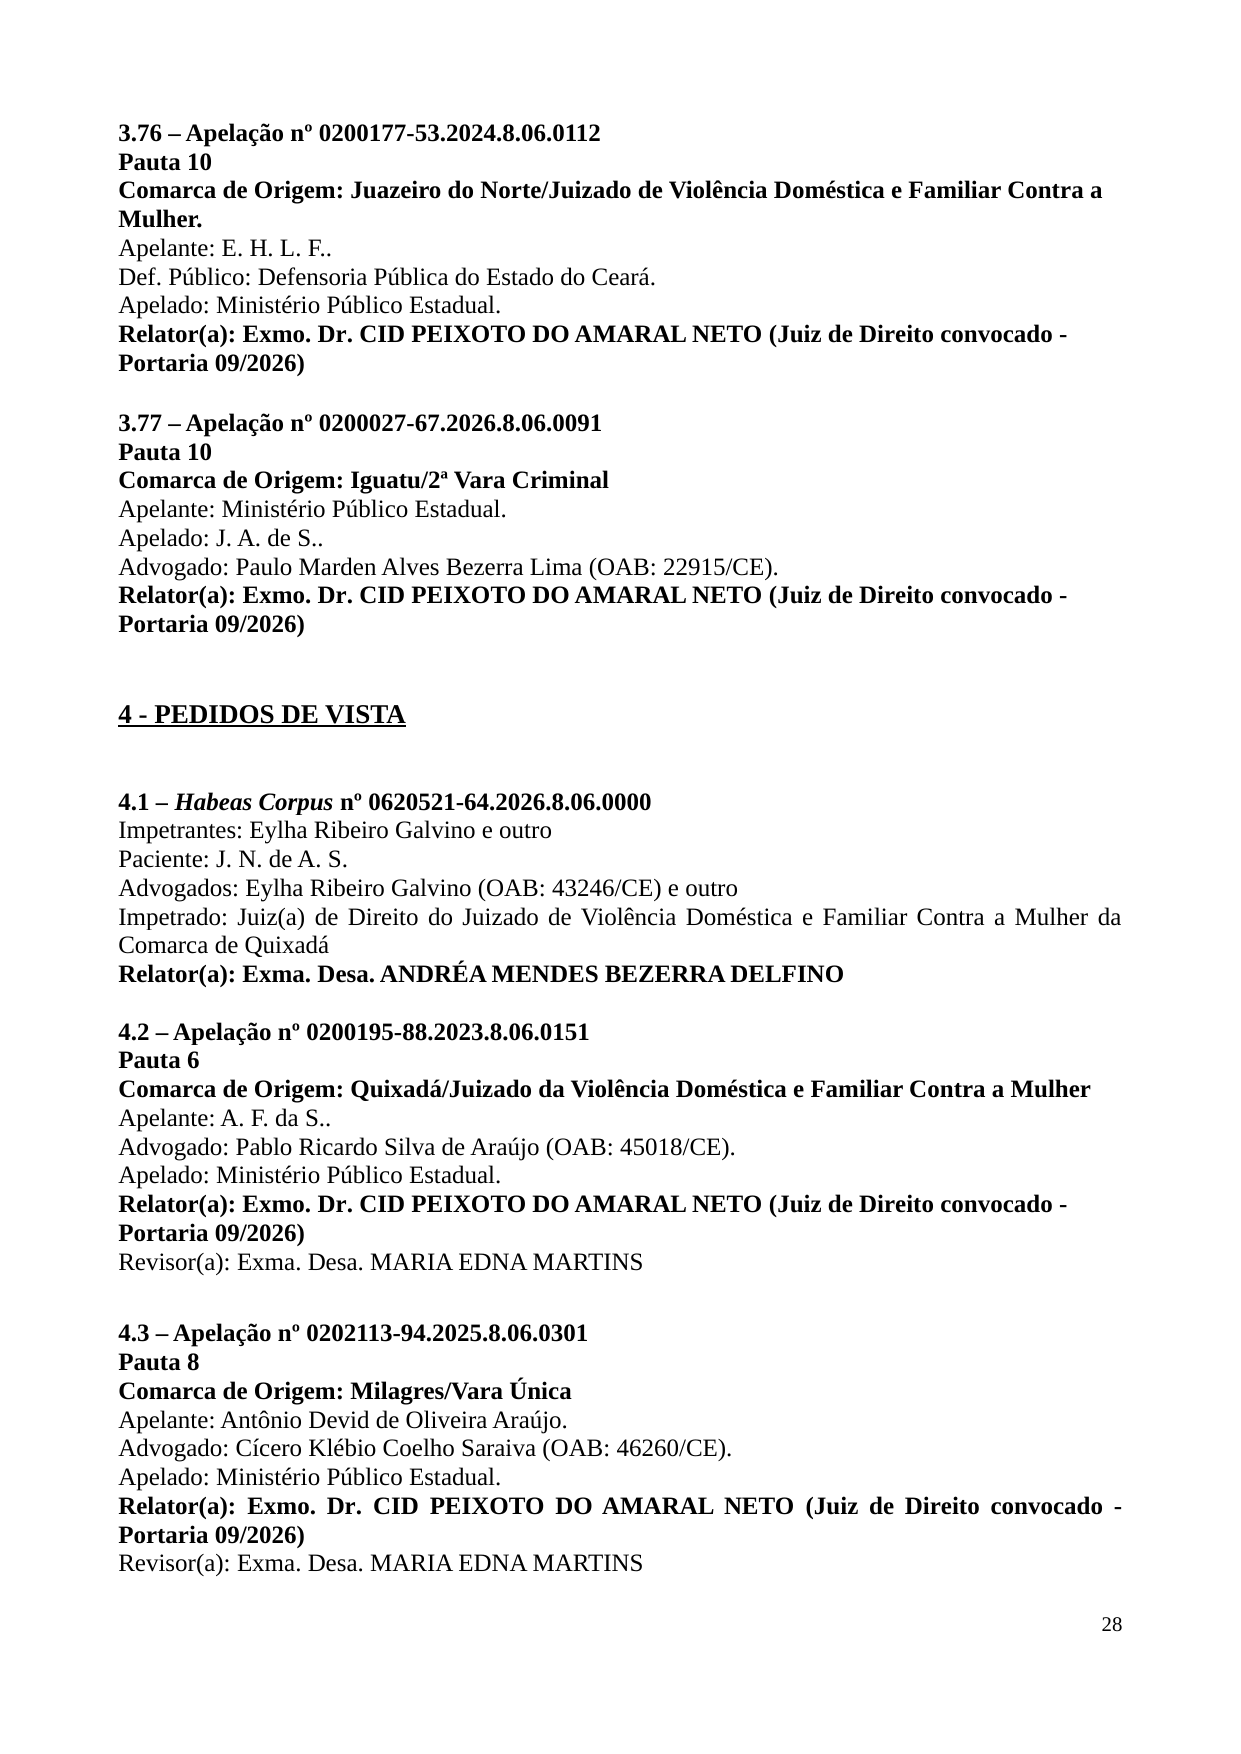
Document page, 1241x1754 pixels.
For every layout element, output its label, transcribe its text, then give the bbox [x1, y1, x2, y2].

text Impetrado: Juiz(a) de Direito do Juizado de Violência Doméstica e Familiar Contra a Mulher da Comarca de Quixadá [118, 902, 1122, 959]
text Comarca de Origem: Iguatu/2ª Vara Criminal [118, 466, 1122, 494]
text Pauta 10 [118, 147, 1122, 176]
text Relator(a): Exmo. Dr. CID PEIXOTO DO AMARAL NETO (Juiz de Direito convocado - Portaria 09/2026) [118, 1189, 1122, 1247]
text Apelante: E. H. L. F.. [118, 233, 1122, 262]
text 4 - PEDIDOS DE VISTA [118, 698, 1122, 729]
text Pauta 8 [118, 1347, 1122, 1376]
text Advogado: Pablo Ricardo Silva de Araújo (OAB: 45018/CE). [118, 1132, 1122, 1160]
text Revisor(a): Exma. Desa. MARIA EDNA MARTINS [118, 1548, 1122, 1577]
text Relator(a): Exmo. Dr. CID PEIXOTO DO AMARAL NETO (Juiz de Direito convocado - Portaria 09/2026) [118, 1491, 1122, 1548]
text Relator(a): Exmo. Dr. CID PEIXOTO DO AMARAL NETO (Juiz de Direito convocado - Portaria 09/2026) [118, 581, 1122, 638]
text 3.76 – Apelação nº 0200177-53.2024.8.06.0112 [118, 118, 1122, 147]
text 4.1 – Habeas Corpus nº 0620521-64.2026.8.06.0000 [118, 787, 1122, 815]
text Revisor(a): Exma. Desa. MARIA EDNA MARTINS [118, 1247, 1122, 1275]
text Apelante: A. F. da S.. [118, 1103, 1122, 1132]
text Relator(a): Exma. Desa. ANDRÉA MENDES BEZERRA DELFINO [118, 959, 1122, 988]
text Advogados: Eylha Ribeiro Galvino (OAB: 43246/CE) e outro [118, 873, 1122, 902]
text Impetrantes: Eylha Ribeiro Galvino e outro [118, 815, 1122, 844]
text Relator(a): Exmo. Dr. CID PEIXOTO DO AMARAL NETO (Juiz de Direito convocado - Portaria 09/2026) [118, 319, 1122, 377]
text Apelado: Ministério Público Estadual. [118, 1462, 1122, 1491]
text 4.3 – Apelação nº 0202113-94.2025.8.06.0301 [118, 1318, 1122, 1347]
text Apelado: Ministério Público Estadual. [118, 291, 1122, 319]
text Apelado: J. A. de S.. [118, 523, 1122, 552]
text Apelado: Ministério Público Estadual. [118, 1160, 1122, 1189]
text Def. Público: Defensoria Pública do Estado do Ceará. [118, 262, 1122, 291]
text Apelante: Antônio Devid de Oliveira Araújo. [118, 1405, 1122, 1433]
text Advogado: Paulo Marden Alves Bezerra Lima (OAB: 22915/CE). [118, 552, 1122, 581]
text Advogado: Cícero Klébio Coelho Saraiva (OAB: 46260/CE). [118, 1433, 1122, 1462]
text Paciente: J. N. de A. S. [118, 844, 1122, 873]
text Pauta 10 [118, 437, 1122, 466]
text Comarca de Origem: Milagres/Vara Única [118, 1376, 1122, 1405]
text 4.2 – Apelação nº 0200195-88.2023.8.06.0151 [118, 1017, 1122, 1045]
text Pauta 6 [118, 1045, 1122, 1074]
text Comarca de Origem: Quixadá/Juizado da Violência Doméstica e Familiar Contra a Mulher [118, 1074, 1122, 1103]
text Comarca de Origem: Juazeiro do Norte/Juizado de Violência Doméstica e Familiar Contra a Mulher. [118, 176, 1122, 233]
text 3.77 – Apelação nº 0200027-67.2026.8.06.0091 [118, 408, 1122, 437]
text Apelante: Ministério Público Estadual. [118, 494, 1122, 523]
